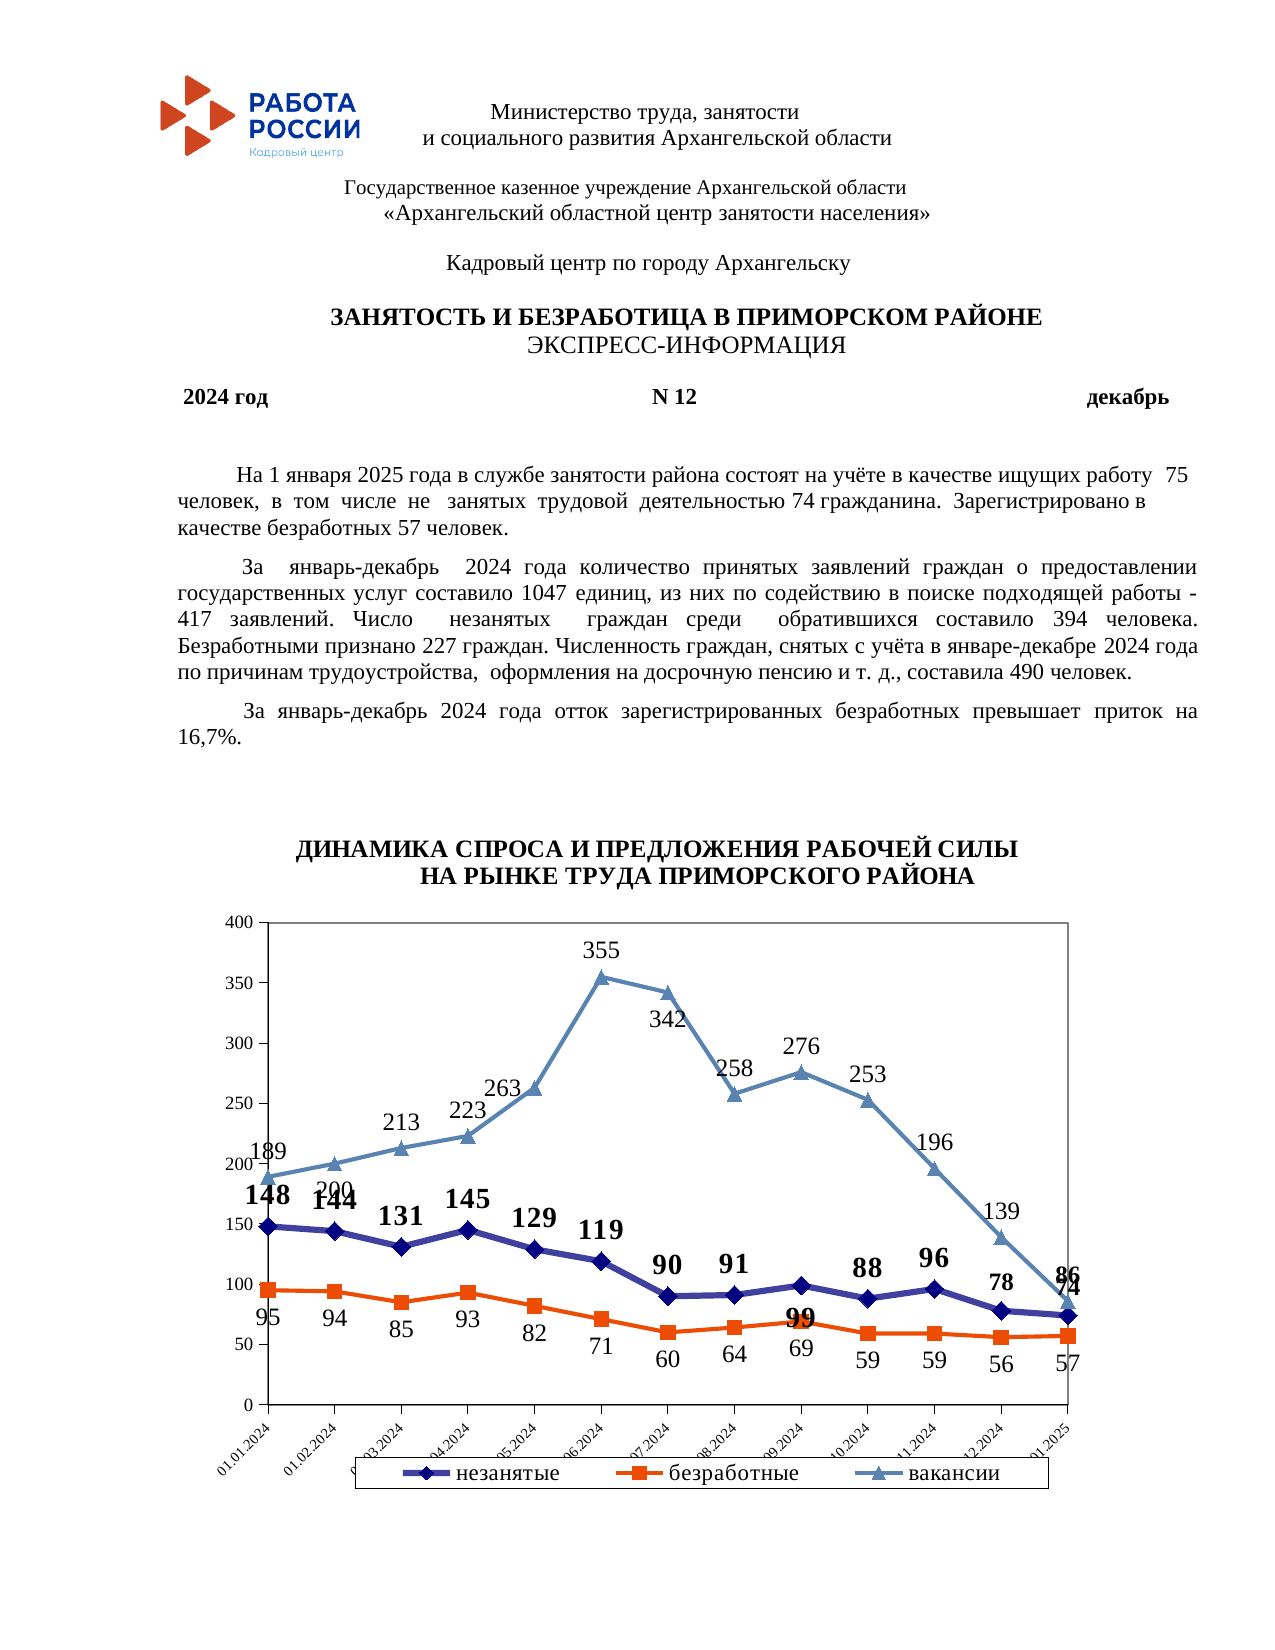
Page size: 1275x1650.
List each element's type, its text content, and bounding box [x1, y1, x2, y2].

subtitle ЗАНЯТОСТЬ И БЕЗРАБОТИЦА В ПРИМОРСКОМ РАЙОНЕ [177, 302, 1196, 331]
text За январь-декабрь 2024 года отток зарегистрированных безработных превышает приток на 16,7%. [177, 697, 1198, 750]
text За январь-декабрь 2024 года количество принятых заявлений граждан о предоставлении государственных услуг составило 1047 единиц, из них по содействию в поиске подходящей работы - 417 заявлений. Число незанятых граждан среди обратившихся составило 394 человека. Безработными признано 227 граждан. Численность граждан, снятых с учёта в январе-декабре 2024 года по причинам трудоустройства, оформления на досрочную пенсию и т. д., составила 490 человек. [177, 553, 1198, 684]
subtitle «Архангельский областной центр занятости населения» [177, 199, 1179, 225]
text Государственное казенное учреждение Архангельской области [177, 175, 1186, 199]
text и социального развития Архангельской области [360, 124, 1186, 151]
text На 1 января 2025 года в службе занятости района состоят на учёте в качестве ищущих работу 75 человек, в том числе не занятых трудовой деятельностью 74 гражданина. Зарегистрировано в качестве безработных 57 человек. [177, 461, 1198, 540]
picture [160, 75, 360, 158]
text Кадровый центр по городу Архангельску [177, 249, 1186, 276]
text 2024 год N 12 декабрь [177, 383, 1196, 410]
text Министерство труда, занятости [360, 98, 1186, 124]
subtitle ЭКСПРЕСС-ИНФОРМАЦИЯ [177, 331, 1196, 359]
